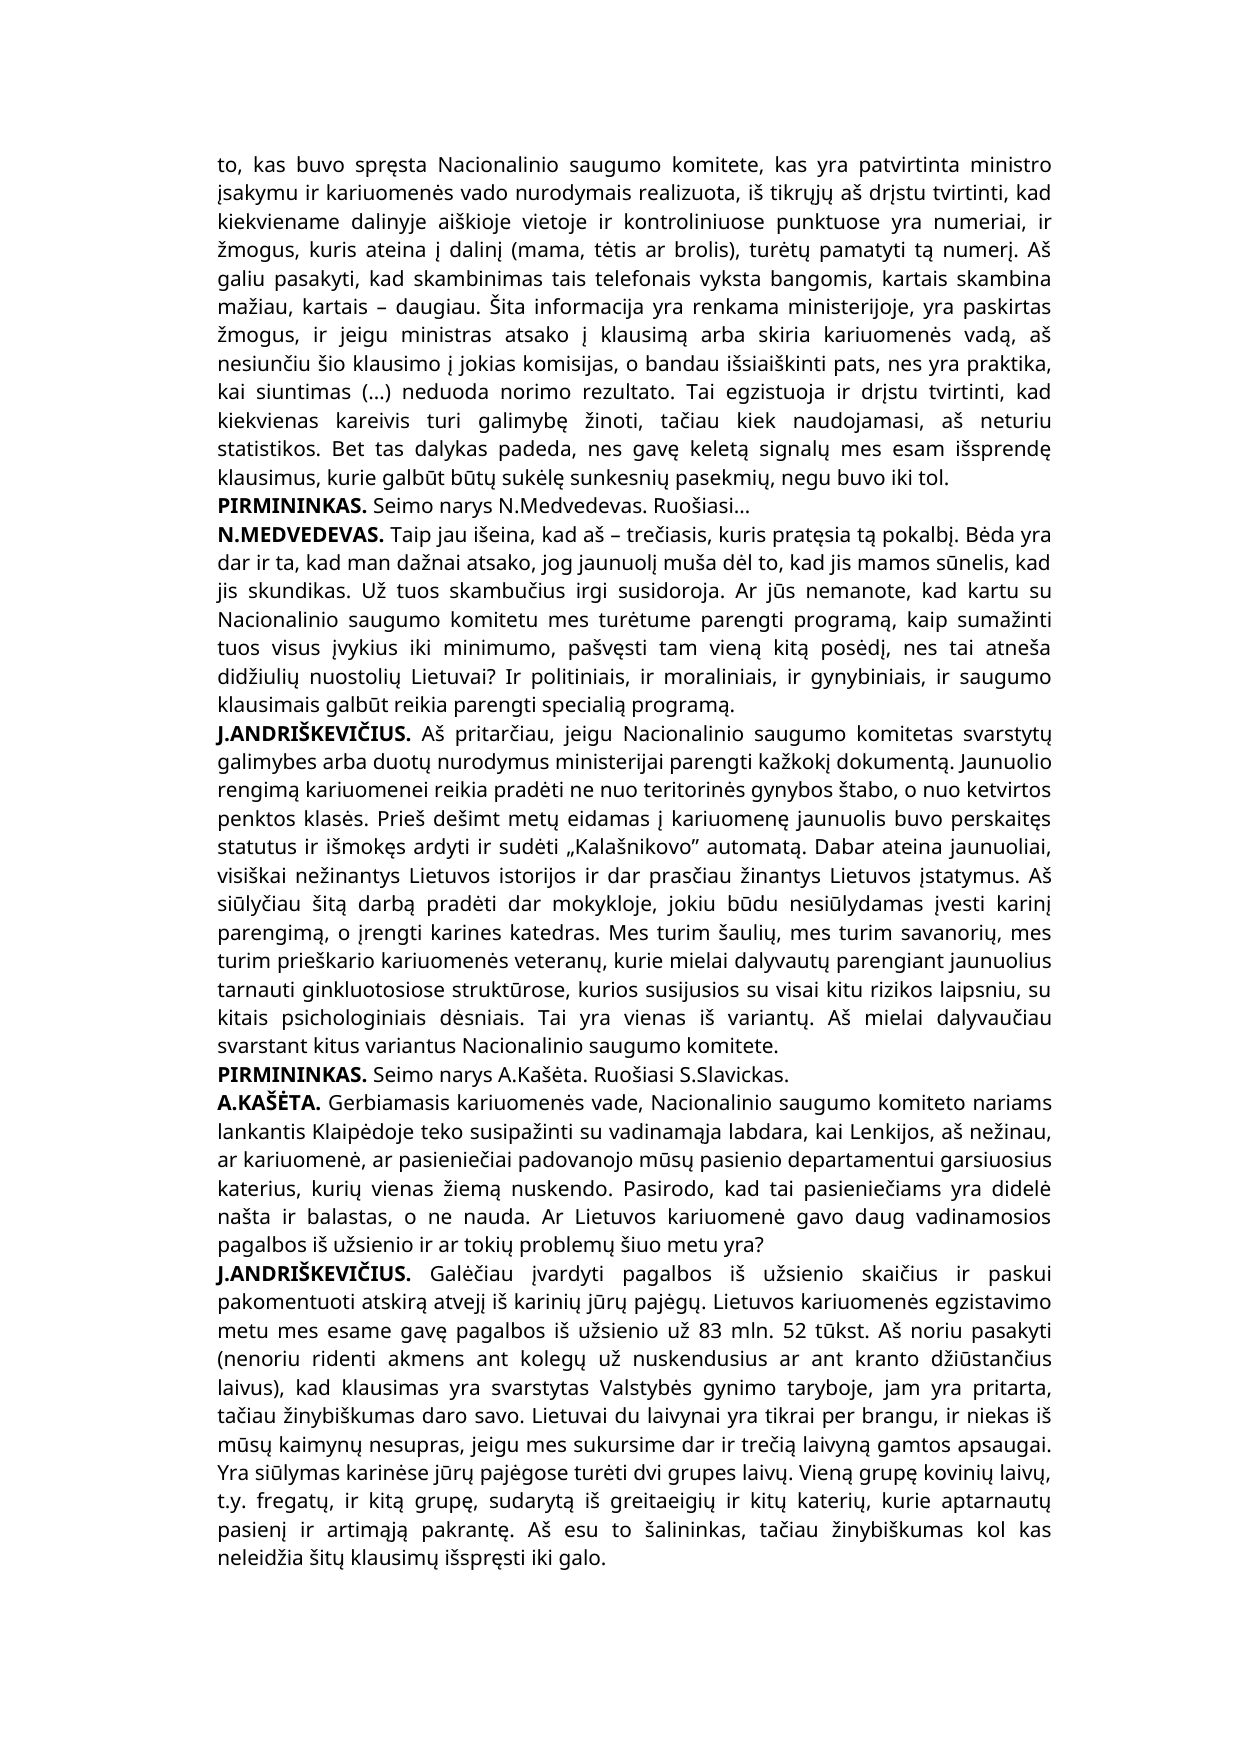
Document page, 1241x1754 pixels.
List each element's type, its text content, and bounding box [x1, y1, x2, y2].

text N.MEDVEDEVAS. Taip jau išeina, kad aš – trečiasis, kuris pratęsia tą pokalbį. Bėda yra dar ir ta, kad man dažnai atsako, jog jaunuolį muša dėl to, kad jis mamos sūnelis, kad jis skundikas. Už tuos skambučius irgi susidoroja. Ar jūs nemanote, kad kartu su Nacionalinio saugumo komitetu mes turėtume parengti programą, kaip sumažinti tuos visus įvykius iki minimumo, pašvęsti tam vieną kitą posėdį, nes tai atneša didžiulių nuostolių Lietuvai? Ir politiniais, ir moraliniais, ir gynybiniais, ir saugumo klausimais galbūt reikia parengti specialią programą. [217, 520, 1053, 719]
text PIRMININKAS. Seimo narys A.Kašėta. Ruošiasi S.Slavickas. [217, 1060, 1053, 1088]
text A.KAŠĖTA. Gerbiamasis kariuomenės vade, Nacionalinio saugumo komiteto nariams lankantis Klaipėdoje teko susipažinti su vadinamąja labdara, kai Lenkijos, aš nežinau, ar kariuomenė, ar pasieniečiai padovanojo mūsų pasienio departamentui garsiuosius katerius, kurių vienas žiemą nuskendo. Pasirodo, kad tai pasieniečiams yra didelė našta ir balastas, o ne nauda. Ar Lietuvos kariuomenė gavo daug vadinamosios pagalbos iš užsienio ir ar tokių problemų šiuo metu yra? [217, 1088, 1053, 1259]
text to, kas buvo spręsta Nacionalinio saugumo komitete, kas yra patvirtinta ministro įsakymu ir kariuomenės vado nurodymais realizuota, iš tikrųjų aš drįstu tvirtinti, kad kiekviename dalinyje aiškioje vietoje ir kontroliniuose punktuose yra numeriai, ir žmogus, kuris ateina į dalinį (mama, tėtis ar brolis), turėtų pamatyti tą numerį. Aš galiu pasakyti, kad skambinimas tais telefonais vyksta bangomis, kartais skambina mažiau, kartais – daugiau. Šita informacija yra renkama ministerijoje, yra paskirtas žmogus, ir jeigu ministras atsako į klausimą arba skiria kariuomenės vadą, aš nesiunčiu šio klausimo į jokias komisijas, o bandau išsiaiškinti pats, nes yra praktika, kai siuntimas (…) neduoda norimo rezultato. Tai egzistuoja ir drįstu tvirtinti, kad kiekvienas kareivis turi galimybę žinoti, tačiau kiek naudojamasi, aš neturiu statistikos. Bet tas dalykas padeda, nes gavę keletą signalų mes esam išsprendę klausimus, kurie galbūt būtų sukėlę sunkesnių pasekmių, negu buvo iki tol. [217, 150, 1053, 491]
text J.ANDRIŠKEVIČIUS. Aš pritarčiau, jeigu Nacionalinio saugumo komitetas svarstytų galimybes arba duotų nurodymus ministerijai parengti kažkokį dokumentą. Jaunuolio rengimą kariuomenei reikia pradėti ne nuo teritorinės gynybos štabo, o nuo ketvirtos penktos klasės. Prieš dešimt metų eidamas į kariuomenę jaunuolis buvo perskaitęs statutus ir išmokęs ardyti ir sudėti „Kalašnikovo” automatą. Dabar ateina jaunuoliai, visiškai nežinantys Lietuvos istorijos ir dar prasčiau žinantys Lietuvos įstatymus. Aš siūlyčiau šitą darbą pradėti dar mokykloje, jokiu būdu nesiūlydamas įvesti karinį parengimą, o įrengti karines katedras. Mes turim šaulių, mes turim savanorių, mes turim prieškario kariuomenės veteranų, kurie mielai dalyvautų parengiant jaunuolius tarnauti ginkluotosiose struktūrose, kurios susijusios su visai kitu rizikos laipsniu, su kitais psichologiniais dėsniais. Tai yra vienas iš variantų. Aš mielai dalyvaučiau svarstant kitus variantus Nacionalinio saugumo komitete. [217, 719, 1053, 1060]
text PIRMININKAS. Seimo narys N.Medvedevas. Ruošiasi… [217, 491, 1053, 520]
text J.ANDRIŠKEVIČIUS. Galėčiau įvardyti pagalbos iš užsienio skaičius ir paskui pakomentuoti atskirą atvejį iš karinių jūrų pajėgų. Lietuvos kariuomenės egzistavimo metu mes esame gavę pagalbos iš užsienio už 83 mln. 52 tūkst. Aš noriu pasakyti (nenoriu ridenti akmens ant kolegų už nuskendusius ar ant kranto džiūstančius laivus), kad klausimas yra svarstytas Valstybės gynimo taryboje, jam yra pritarta, tačiau žinybiškumas daro savo. Lietuvai du laivynai yra tikrai per brangu, ir niekas iš mūsų kaimynų nesupras, jeigu mes sukursime dar ir trečią laivyną gamtos apsaugai. Yra siūlymas karinėse jūrų pajėgose turėti dvi grupes laivų. Vieną grupę kovinių laivų, t.y. fregatų, ir kitą grupę, sudarytą iš greitaeigių ir kitų katerių, kurie aptarnautų pasienį ir artimąją pakrantę. Aš esu to šalininkas, tačiau žinybiškumas kol kas neleidžia šitų klausimų išspręsti iki galo. [217, 1259, 1053, 1572]
